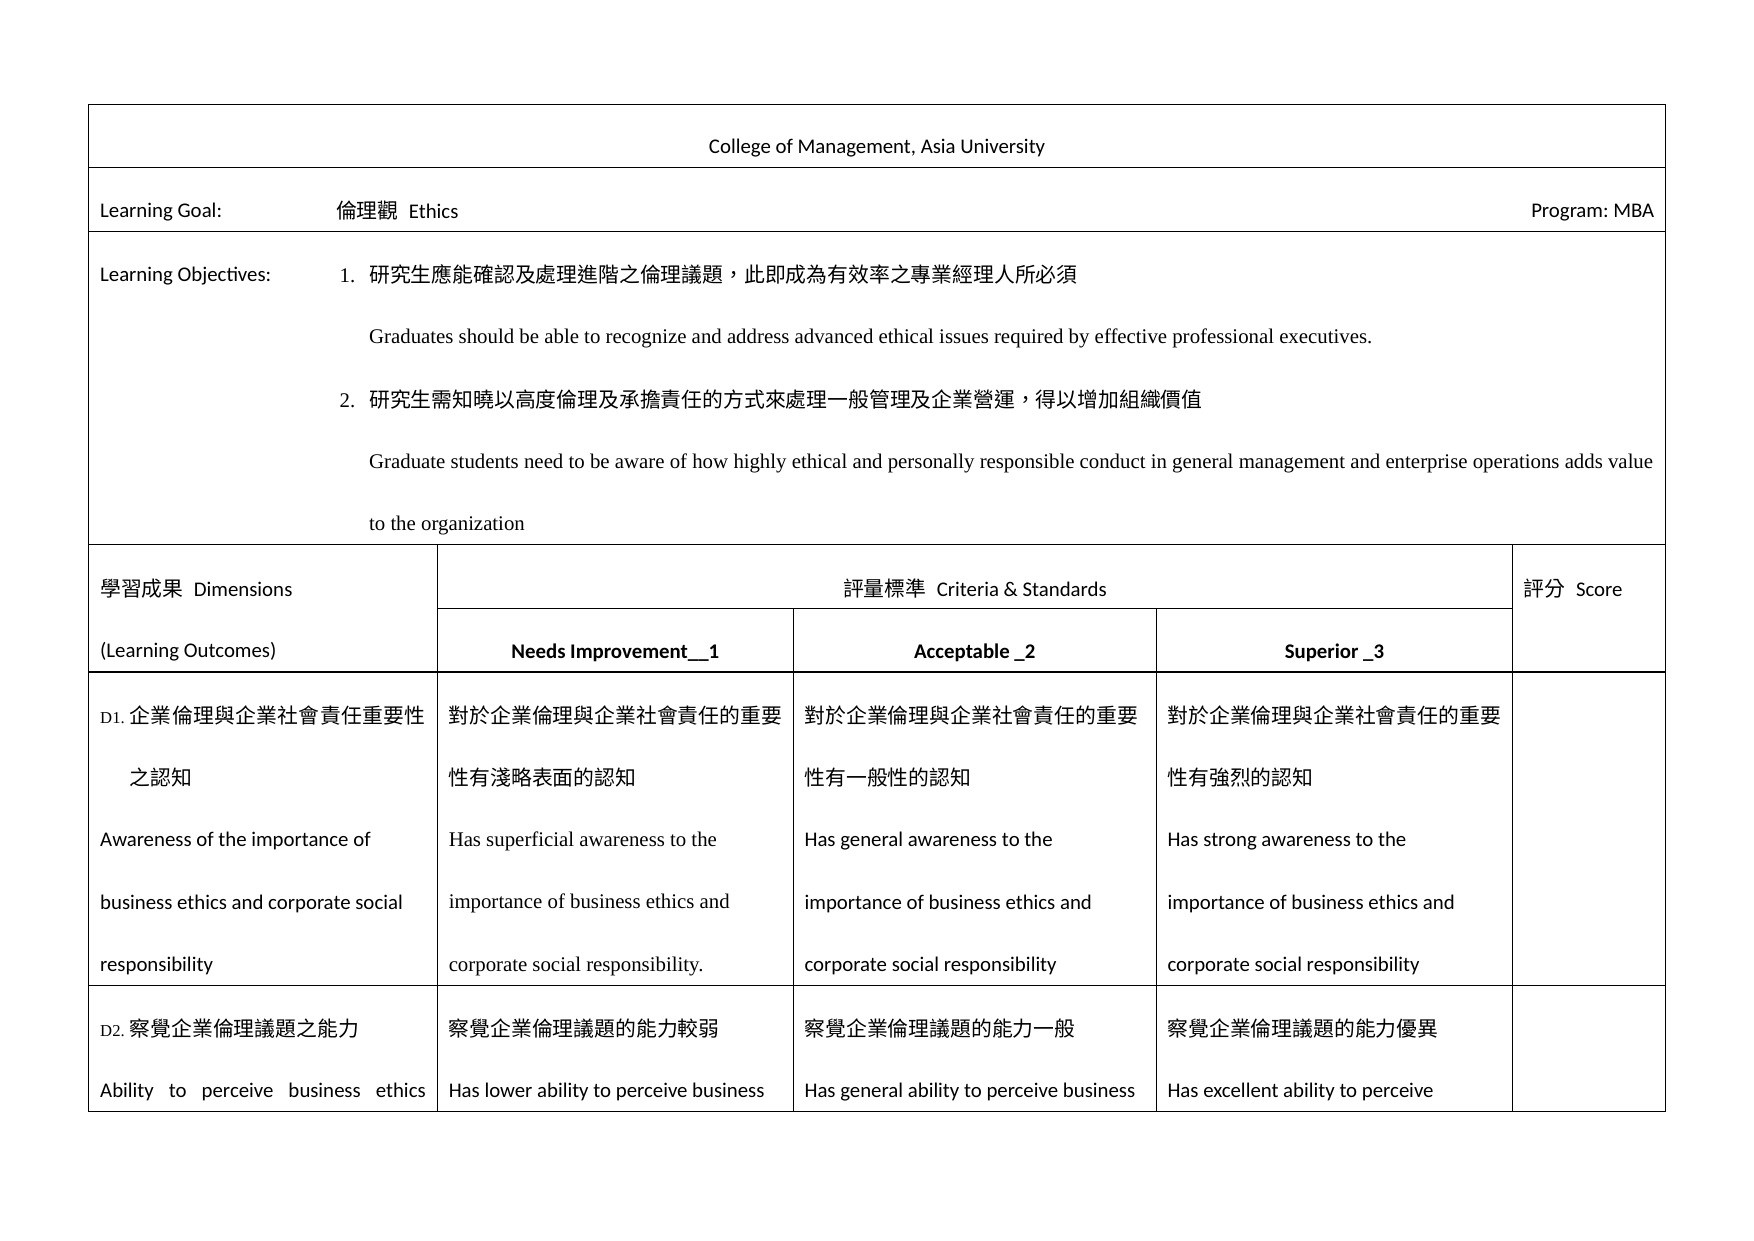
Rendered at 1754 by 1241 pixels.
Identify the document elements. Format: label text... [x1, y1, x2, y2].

table_cell Superior _3 [1157, 609, 1512, 671]
table_cell 察覺企業倫理議題之能力 Ability to perceive business ethics [89, 986, 437, 1111]
table_cell 評量標準 Criteria & Standards [438, 545, 1512, 608]
table_cell 對於企業倫理與企業社會責任的重要性有強烈的認知 Has strong awareness to the importance of business ethics and corporate social responsibility [1157, 673, 1512, 985]
table_cell 對於企業倫理與企業社會責任的重要性有淺略表面的認知 Has superficial awareness to the importance of business ethics and corporate social responsibility. [438, 673, 793, 985]
table_cell Learning Objectives: [89, 232, 324, 544]
table_cell Learning Goal: [89, 168, 324, 231]
table_cell Acceptable _2 [794, 609, 1156, 671]
table_cell 學習成果 Dimensions (Learning Outcomes) [89, 545, 437, 671]
table_cell 倫理觀 Ethics [325, 168, 1387, 231]
table_cell [1513, 986, 1665, 1111]
table_cell 評分 Score [1513, 545, 1665, 671]
table_cell Program: MBA [1387, 168, 1665, 231]
table_header College of Management, Asia University [89, 105, 1665, 167]
table_cell [1513, 673, 1665, 985]
table_cell 察覺企業倫理議題的能力優異 Has excellent ability to perceive [1157, 986, 1512, 1111]
table_cell 研究生應能確認及處理進階之倫理議題，此即成為有效率之專業經理人所必須 Graduates should be able to recognize and address advanced ethical issues required by effective professional executives. 研究生需知曉以高度倫理及承擔責任的方式來處理一般管理及企業營運，得以增加組織價值 Graduate students need to be aware of how highly ethical and personally responsible conduct in general management and enterprise operations adds value to the organization [325, 232, 1665, 544]
table_cell 企業倫理與企業社會責任重要性之認知 Awareness of the importance of business ethics and corporate social responsibility [89, 673, 437, 985]
table_cell 察覺企業倫理議題的能力較弱 Has lower ability to perceive business [438, 986, 793, 1111]
table_cell 對於企業倫理與企業社會責任的重要性有一般性的認知 Has general awareness to the importance of business ethics and corporate social responsibility [794, 673, 1156, 985]
table_cell Needs Improvement__1 [438, 609, 793, 671]
table_cell 察覺企業倫理議題的能力一般 Has general ability to perceive business [794, 986, 1156, 1111]
